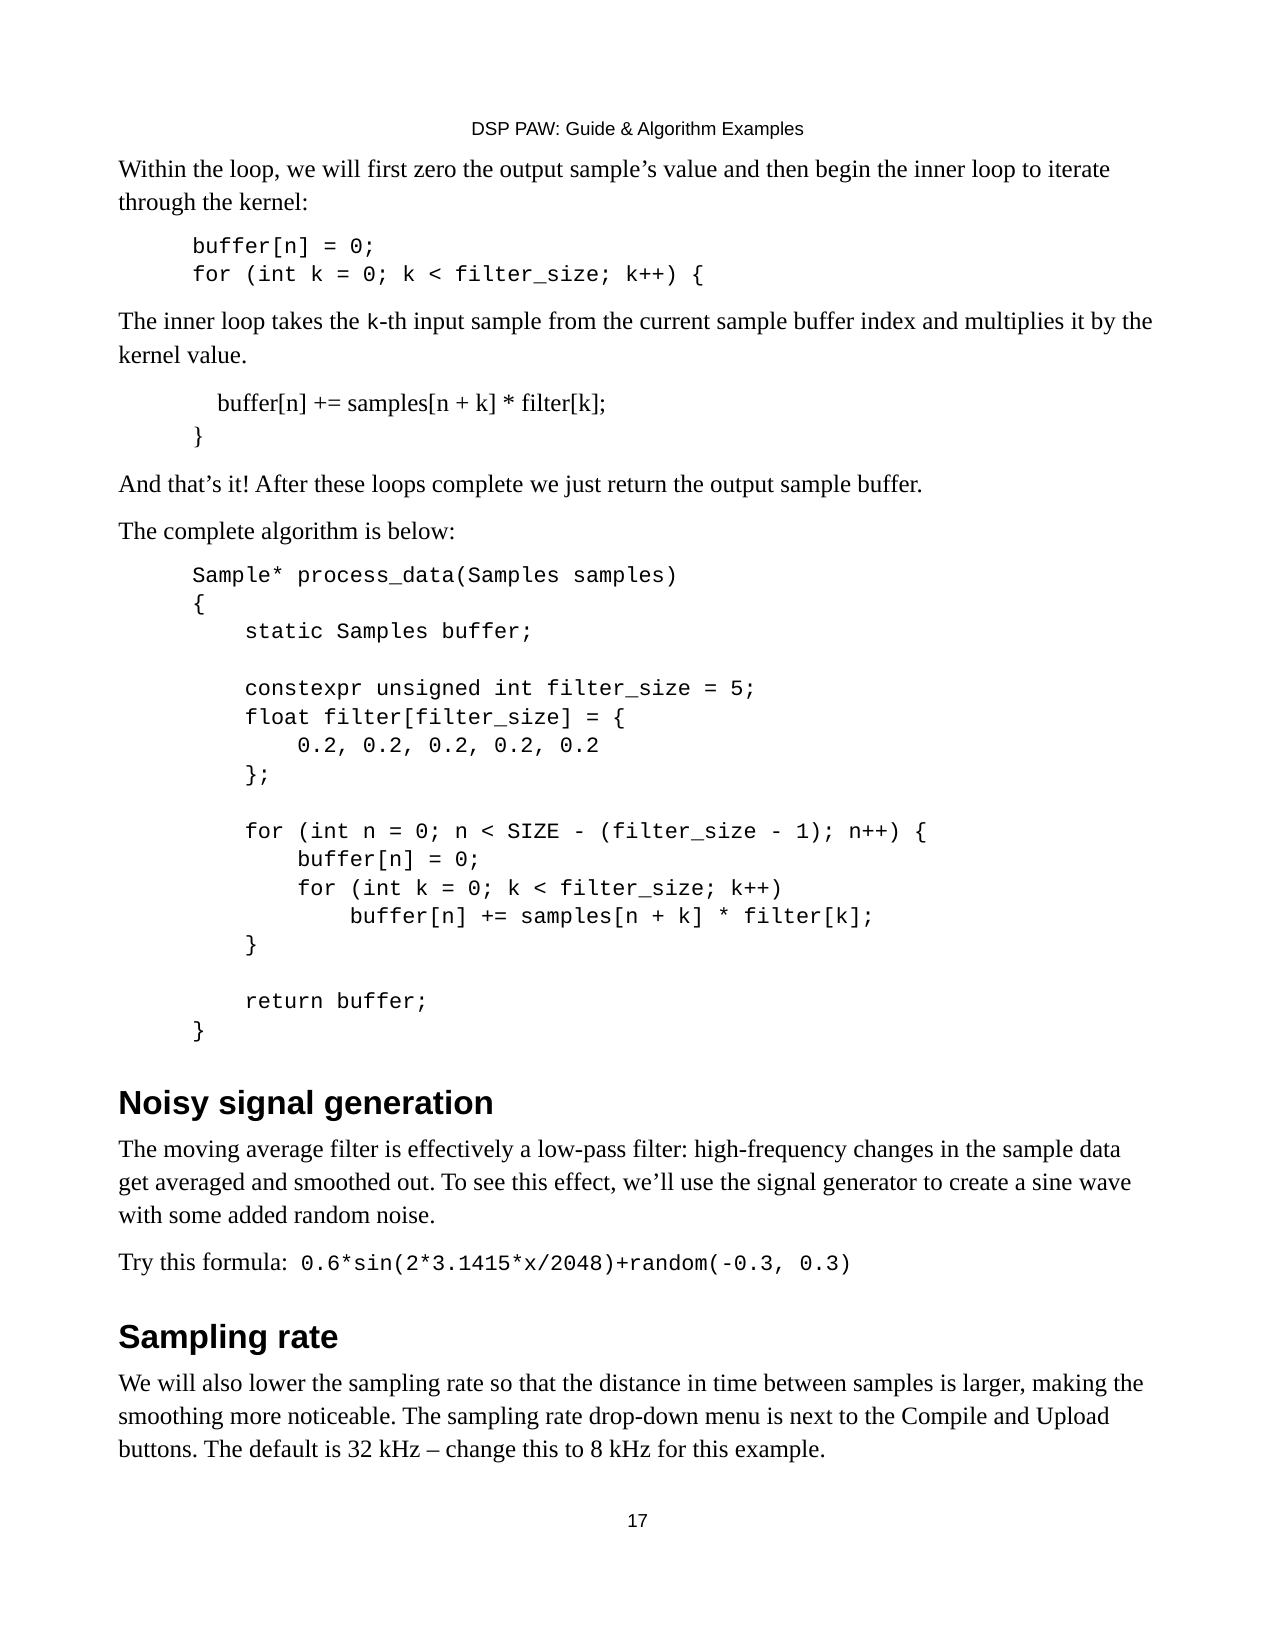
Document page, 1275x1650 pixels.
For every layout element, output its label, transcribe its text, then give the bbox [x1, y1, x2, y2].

text The moving average filter is effectively a low-pass filter: high-frequency changes in the sample data get averaged and smoothed out. To see this effect, we’ll use the signal generator to create a sine wave with some added random noise. [118, 1134, 1157, 1228]
text Within the loop, we will first zero the output sample’s value and then begin the inner loop to iterate through the kernel: [118, 154, 1157, 216]
text Try this formula: 0.6*sin(2*3.1415*x/2048)+random(-0.3, 0.3) [118, 1247, 1157, 1277]
text And that’s it! After these loops complete we just return the output sample buffer. [118, 469, 1157, 497]
text buffer[n] += samples[n + k] * filter[k]; } [192, 388, 1157, 450]
subtitle Noisy signal generation [118, 1083, 1157, 1121]
text Sample* process_data(Samples samples) { static Samples buffer; constexpr unsigned int filter_size = 5; float filter[filter_size] = { 0.2, 0.2, 0.2, 0.2, 0.2 }; for (int n = 0; n < SIZE - (filter_size - 1); n++) { buffer[n] = 0; for (int k = 0; k < filter_size; k++) buffer[n] += samples[n + k] * filter[k]; } return buffer; } [192, 564, 1157, 1044]
text buffer[n] = 0; for (int k = 0; k < filter_size; k++) { [192, 235, 1157, 288]
text We will also lower the sampling rate so that the distance in time between samples is larger, making the smoothing more noticeable. The sampling rate drop-down menu is next to the Compile and Upload buttons. The default is 32 kHz – change this to 8 kHz for this example. [118, 1368, 1157, 1463]
text The complete algorithm is below: [118, 516, 1157, 545]
subtitle Sampling rate [118, 1317, 1157, 1356]
text The inner loop takes the k-th input sample from the current sample buffer index and multiplies it by the kernel value. [118, 306, 1157, 369]
